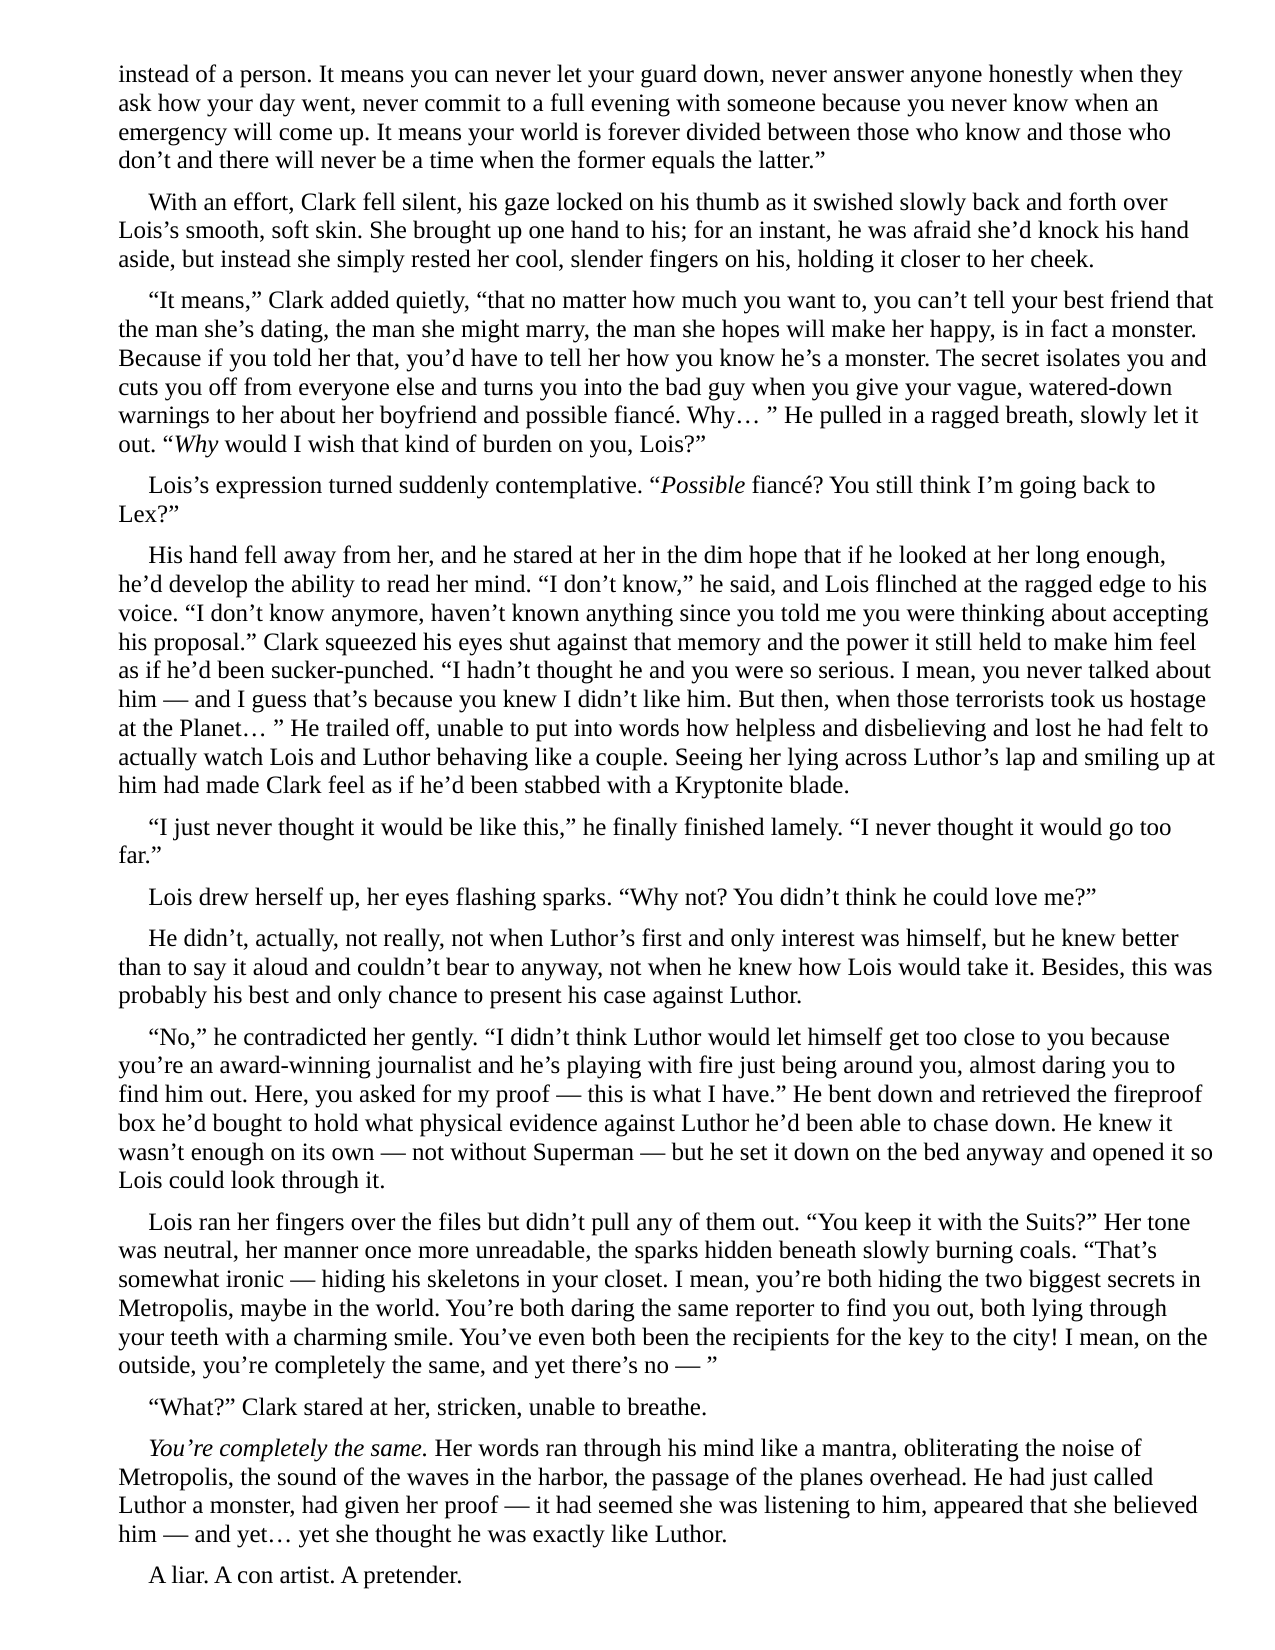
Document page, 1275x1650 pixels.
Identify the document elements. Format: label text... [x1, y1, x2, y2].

text With an effort, Clark fell silent, his gaze locked on his thumb as it swished slowly back and forth over Lois’s smooth, soft skin. She brought up one hand to his; for an instant, he was afraid she’d knock his hand aside, but instead she simply rested her cool, slender fingers on his, holding it closer to her cheek. [118, 187, 1216, 273]
text Lois ran her fingers over the files but didn’t pull any of them out. “You keep it with the Suits?” Her tone was neutral, her manner once more unreadable, the sparks hidden beneath slowly burning coals. “That’s somewhat ironic — hiding his skeletons in your closet. I mean, you’re both hiding the two biggest secrets in Metropolis, maybe in the world. You’re both daring the same reporter to find you out, both lying through your teeth with a charming smile. You’ve even both been the recipients for the key to the city! I mean, on the outside, you’re completely the same, and yet there’s no — ” [118, 1207, 1216, 1379]
text His hand fell away from her, and he stared at her in the dim hope that if he looked at her long enough, he’d develop the ability to read her mind. “I don’t know,” he said, and Lois flinched at the ragged edge to his voice. “I don’t know anymore, haven’t known anything since you told me you were thinking about accepting his proposal.” Clark squeezed his eyes shut against that memory and the power it still held to make him feel as if he’d been sucker-punched. “I hadn’t thought he and you were so serious. I mean, you never talked about him — and I guess that’s because you knew I didn’t like him. But then, when those terrorists took us hostage at the Planet… ” He trailed off, unable to put into words how helpless and disbelieving and lost he had felt to actually watch Lois and Luthor behaving like a couple. Seeing her lying across Luthor’s lap and smiling up at him had made Clark feel as if he’d been stabbed with a Kryptonite blade. [118, 540, 1216, 799]
text A liar. A con artist. A pretender. [118, 1560, 1216, 1589]
text “It means,” Clark added quietly, “that no matter how much you want to, you can’t tell your best friend that the man she’s dating, the man she might marry, the man she hopes will make her happy, is in fact a monster. Because if you told her that, you’d have to tell her how you know he’s a monster. The secret isolates you and cuts you off from everyone else and turns you into the bad guy when you give your vague, watered-down warnings to her about her boyfriend and possible fiancé. Why… ” He pulled in a ragged breath, slowly let it out. “Why would I wish that kind of burden on you, Lois?” [118, 285, 1216, 458]
text “What?” Clark stared at her, stricken, unable to breathe. [118, 1392, 1216, 1420]
text You’re completely the same. Her words ran through his mind like a mantra, obliterating the noise of Metropolis, the sound of the waves in the harbor, the passage of the planes overhead. He had just called Luthor a monster, had given her proof — it had seemed she was listening to him, appeared that she believed him — and yet… yet she thought he was exactly like Luthor. [118, 1433, 1216, 1548]
text “I just never thought it would be like this,” he finally finished lamely. “I never thought it would go too far.” [118, 812, 1216, 869]
text “No,” he contradicted her gently. “I didn’t think Luthor would let himself get too close to you because you’re an award-winning journalist and he’s playing with fire just being around you, almost daring you to find him out. Here, you asked for my proof — this is what I have.” He bent down and retrieved the fireproof box he’d bought to hold what physical evidence against Luthor he’d been able to chase down. He knew it wasn’t enough on its own — not without Superman — but he set it down on the bed anyway and opened it so Lois could look through it. [118, 1022, 1216, 1194]
text He didn’t, actually, not really, not when Luthor’s first and only interest was himself, but he knew better than to say it aloud and couldn’t bear to anyway, not when he knew how Lois would take it. Besides, this was probably his best and only chance to present his case against Luthor. [118, 923, 1216, 1009]
text Lois’s expression turned suddenly contemplative. “Possible fiancé? You still think I’m going back to Lex?” [118, 470, 1216, 528]
text instead of a person. It means you can never let your guard down, never answer anyone honestly when they ask how your day went, never commit to a full evening with someone because you never know when an emergency will come up. It means your world is forever divided between those who know and those who don’t and there will never be a time when the former equals the latter.” [118, 59, 1216, 174]
text Lois drew herself up, her eyes flashing sparks. “Why not? You didn’t think he could love me?” [118, 882, 1216, 910]
